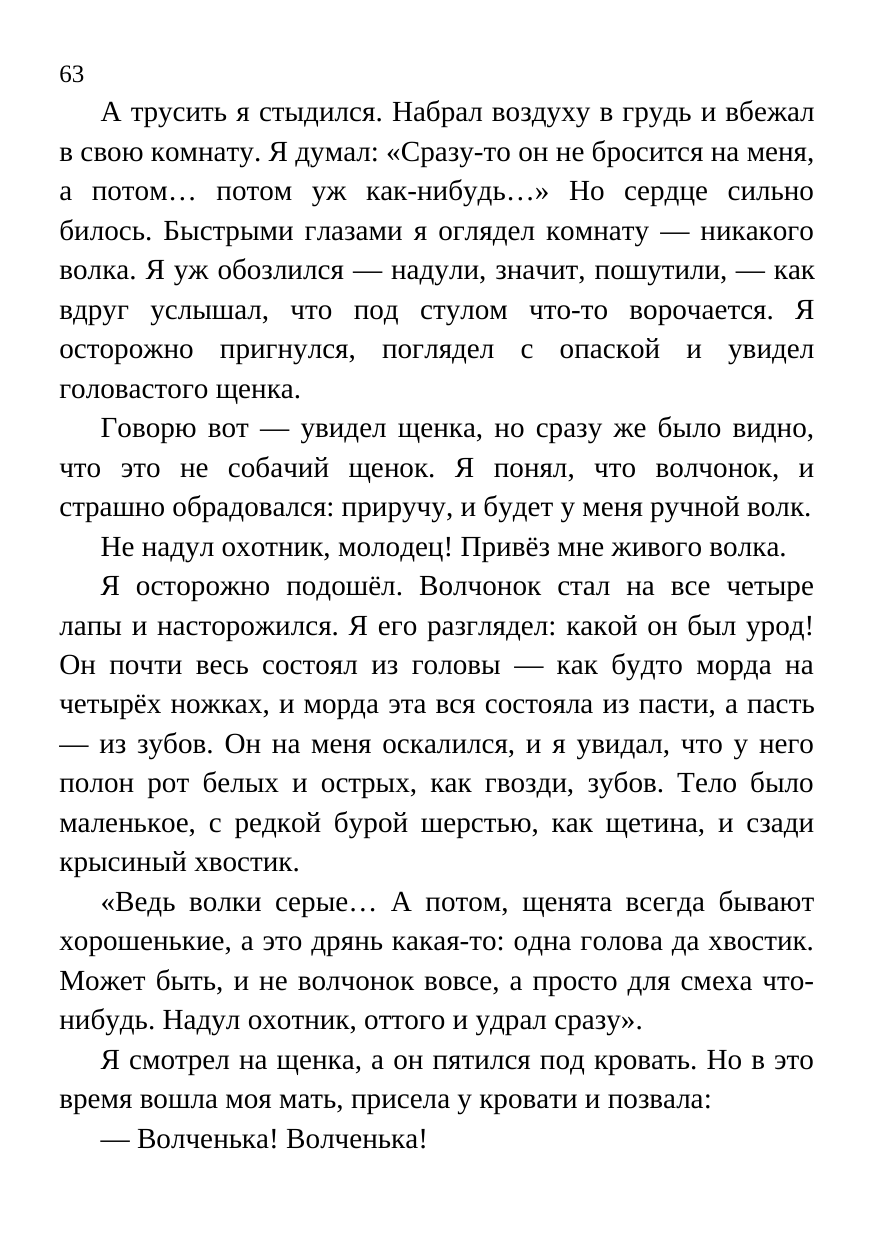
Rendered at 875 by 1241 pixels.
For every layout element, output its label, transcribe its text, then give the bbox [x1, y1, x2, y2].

text — Волченька! Волченька! [59, 1121, 815, 1154]
text Говорю вот — увидел щенка, но сразу же было видно, что это не собачий щенок. Я понял, что волчонок, и страшно обрадовался: приручу, и будет у меня ручной волк. [59, 410, 815, 523]
text «Ведь волки серые… А потом, щенята всегда бывают хорошенькие, а это дрянь какая-то: одна голова да хвостик. Может быть, и не волчонок вовсе, а просто для смеха что-нибудь. Надул охотник, оттого и удрал сразу». [59, 884, 815, 1036]
text Не надул охотник, молодец! Привёз мне живого волка. [59, 529, 815, 562]
text А трусить я стыдился. Набрал воздуху в грудь и вбежал в свою комнату. Я думал: «Сразу-то он не бросится на меня, а потом… потом уж как-нибудь…» Но сердце сильно билось. Быстрыми глазами я оглядел комнату — никакого волка. Я уж обозлился — надули, значит, пошутили, — как вдруг услышал, что под стулом что-то ворочается. Я осторожно пригнулся, поглядел с опаской и увидел головастого щенка. [59, 94, 815, 404]
text Я осторожно подошёл. Волчонок стал на все четыре лапы и насторожился. Я его разглядел: какой он был урод! Он почти весь состоял из головы — как будто морда на четырёх ножках, и морда эта вся состояла из пасти, а пасть — из зубов. Он на меня оскалился, и я увидал, что у него полон рот белых и острых, как гвозди, зубов. Тело было маленькое, с редкой бурой шерстью, как щетина, и сзади крысиный хвостик. [59, 568, 815, 878]
text Я смотрел на щенка, а он пятился под кровать. Но в это время вошла моя мать, присела у кровати и позвала: [59, 1042, 815, 1115]
